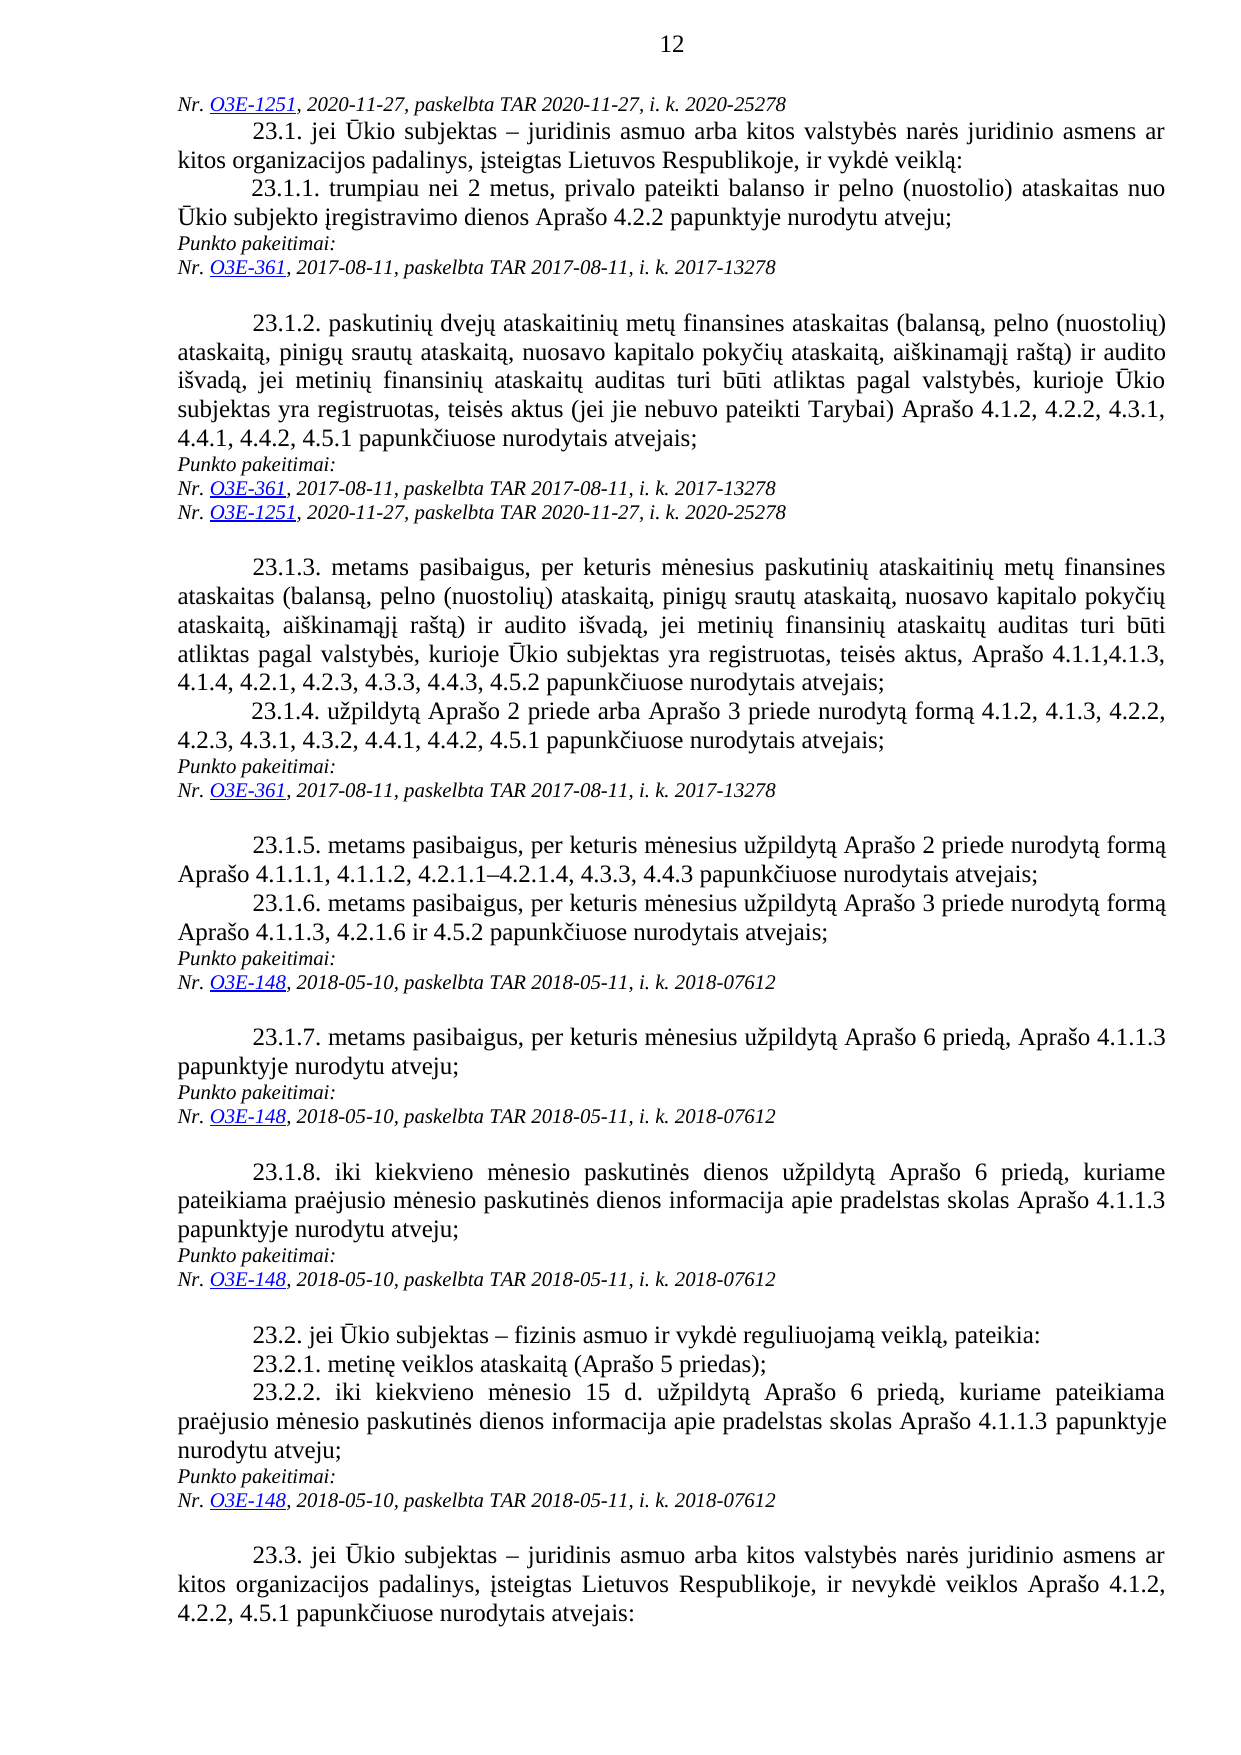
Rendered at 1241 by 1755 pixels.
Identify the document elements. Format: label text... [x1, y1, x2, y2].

text 23.1.3. metams pasibaigus, per keturis mėnesius paskutinių ataskaitinių metų finansines ataskaitas (balansą, pelno (nuostolių) ataskaitą, pinigų srautų ataskaitą, nuosavo kapitalo pokyčių ataskaitą, aiškinamąjį raštą) ir audito išvadą, jei metinių finansinių ataskaitų auditas turi būti atliktas pagal valstybės, kurioje Ūkio subjektas yra registruotas, teisės aktus, Aprašo 4.1.1,4.1.3, 4.1.4, 4.2.1, 4.2.3, 4.3.3, 4.4.3, 4.5.2 papunkčiuose nurodytais atvejais; [177, 552, 1167, 696]
text 23.2.2. iki kiekvieno mėnesio 15 d. užpildytą Aprašo 6 priedą, kuriame pateikiama praėjusio mėnesio paskutinės dienos informacija apie pradelstas skolas Aprašo 4.1.1.3 papunktyje nurodytu atveju; [177, 1377, 1167, 1464]
text 23.1.4. užpildytą Aprašo 2 priede arba Aprašo 3 priede nurodytą formą 4.1.2, 4.1.3, 4.2.2, 4.2.3, 4.3.1, 4.3.2, 4.4.1, 4.4.2, 4.5.1 papunkčiuose nurodytais atvejais; [177, 696, 1167, 754]
text 23.3. jei Ūkio subjektas – juridinis asmuo arba kitos valstybės narės juridinio asmens ar kitos organizacijos padalinys, įsteigtas Lietuvos Respublikoje, ir nevykdė veiklos Aprašo 4.1.2, 4.2.2, 4.5.1 papunkčiuose nurodytais atvejais: [177, 1541, 1167, 1627]
text Nr. O3E-148, 2018-05-10, paskelbta TAR 2018-05-11, i. k. 2018-07612 [177, 1267, 1167, 1291]
text 23.1.8. iki kiekvieno mėnesio paskutinės dienos užpildytą Aprašo 6 priedą, kuriame pateikiama praėjusio mėnesio paskutinės dienos informacija apie pradelstas skolas Aprašo 4.1.1.3 papunktyje nurodytu atveju; [177, 1157, 1167, 1243]
text Punkto pakeitimai: [177, 1080, 1167, 1104]
text Nr. O3E-361, 2017-08-11, paskelbta TAR 2017-08-11, i. k. 2017-13278 [177, 778, 1167, 802]
text Nr. O3E-361, 2017-08-11, paskelbta TAR 2017-08-11, i. k. 2017-13278 [177, 476, 1167, 500]
text Nr. O3E-148, 2018-05-10, paskelbta TAR 2018-05-11, i. k. 2018-07612 [177, 970, 1167, 994]
text Punkto pakeitimai: [177, 452, 1167, 476]
text 23.1.6. metams pasibaigus, per keturis mėnesius užpildytą Aprašo 3 priede nurodytą formą Aprašo 4.1.1.3, 4.2.1.6 ir 4.5.2 papunkčiuose nurodytais atvejais; [177, 888, 1167, 946]
text 23.1.2. paskutinių dvejų ataskaitinių metų finansines ataskaitas (balansą, pelno (nuostolių) ataskaitą, pinigų srautų ataskaitą, nuosavo kapitalo pokyčių ataskaitą, aiškinamąjį raštą) ir audito išvadą, jei metinių finansinių ataskaitų auditas turi būti atliktas pagal valstybės, kurioje Ūkio subjektas yra registruotas, teisės aktus (jei jie nebuvo pateikti Tarybai) Aprašo 4.1.2, 4.2.2, 4.3.1, 4.4.1, 4.4.2, 4.5.1 papunkčiuose nurodytais atvejais; [177, 308, 1167, 452]
text 23.2. jei Ūkio subjektas – fizinis asmuo ir vykdė reguliuojamą veiklą, pateikia: [177, 1320, 1167, 1349]
text Nr. O3E-1251, 2020-11-27, paskelbta TAR 2020-11-27, i. k. 2020-25278 [177, 500, 1167, 524]
text Punkto pakeitimai: [177, 1464, 1167, 1488]
text 23.1.5. metams pasibaigus, per keturis mėnesius užpildytą Aprašo 2 priede nurodytą formą Aprašo 4.1.1.1, 4.1.1.2, 4.2.1.1–4.2.1.4, 4.3.3, 4.4.3 papunkčiuose nurodytais atvejais; [177, 831, 1167, 888]
text Nr. O3E-1251, 2020-11-27, paskelbta TAR 2020-11-27, i. k. 2020-25278 [177, 92, 1167, 116]
text Nr. O3E-148, 2018-05-10, paskelbta TAR 2018-05-11, i. k. 2018-07612 [177, 1104, 1167, 1128]
text Nr. O3E-148, 2018-05-10, paskelbta TAR 2018-05-11, i. k. 2018-07612 [177, 1488, 1167, 1512]
text Punkto pakeitimai: [177, 946, 1167, 970]
text Nr. O3E-361, 2017-08-11, paskelbta TAR 2017-08-11, i. k. 2017-13278 [177, 255, 1167, 279]
text 23.1.7. metams pasibaigus, per keturis mėnesius užpildytą Aprašo 6 priedą, Aprašo 4.1.1.3 papunktyje nurodytu atveju; [177, 1022, 1167, 1080]
text Punkto pakeitimai: [177, 754, 1167, 778]
text 23.1.1. trumpiau nei 2 metus, privalo pateikti balanso ir pelno (nuostolio) ataskaitas nuo Ūkio subjekto įregistravimo dienos Aprašo 4.2.2 papunktyje nurodytu atveju; [177, 173, 1167, 231]
text 23.1. jei Ūkio subjektas – juridinis asmuo arba kitos valstybės narės juridinio asmens ar kitos organizacijos padalinys, įsteigtas Lietuvos Respublikoje, ir vykdė veiklą: [177, 116, 1167, 173]
text 23.2.1. metinę veiklos ataskaitą (Aprašo 5 priedas); [177, 1349, 1167, 1377]
text Punkto pakeitimai: [177, 231, 1167, 255]
text Punkto pakeitimai: [177, 1243, 1167, 1267]
